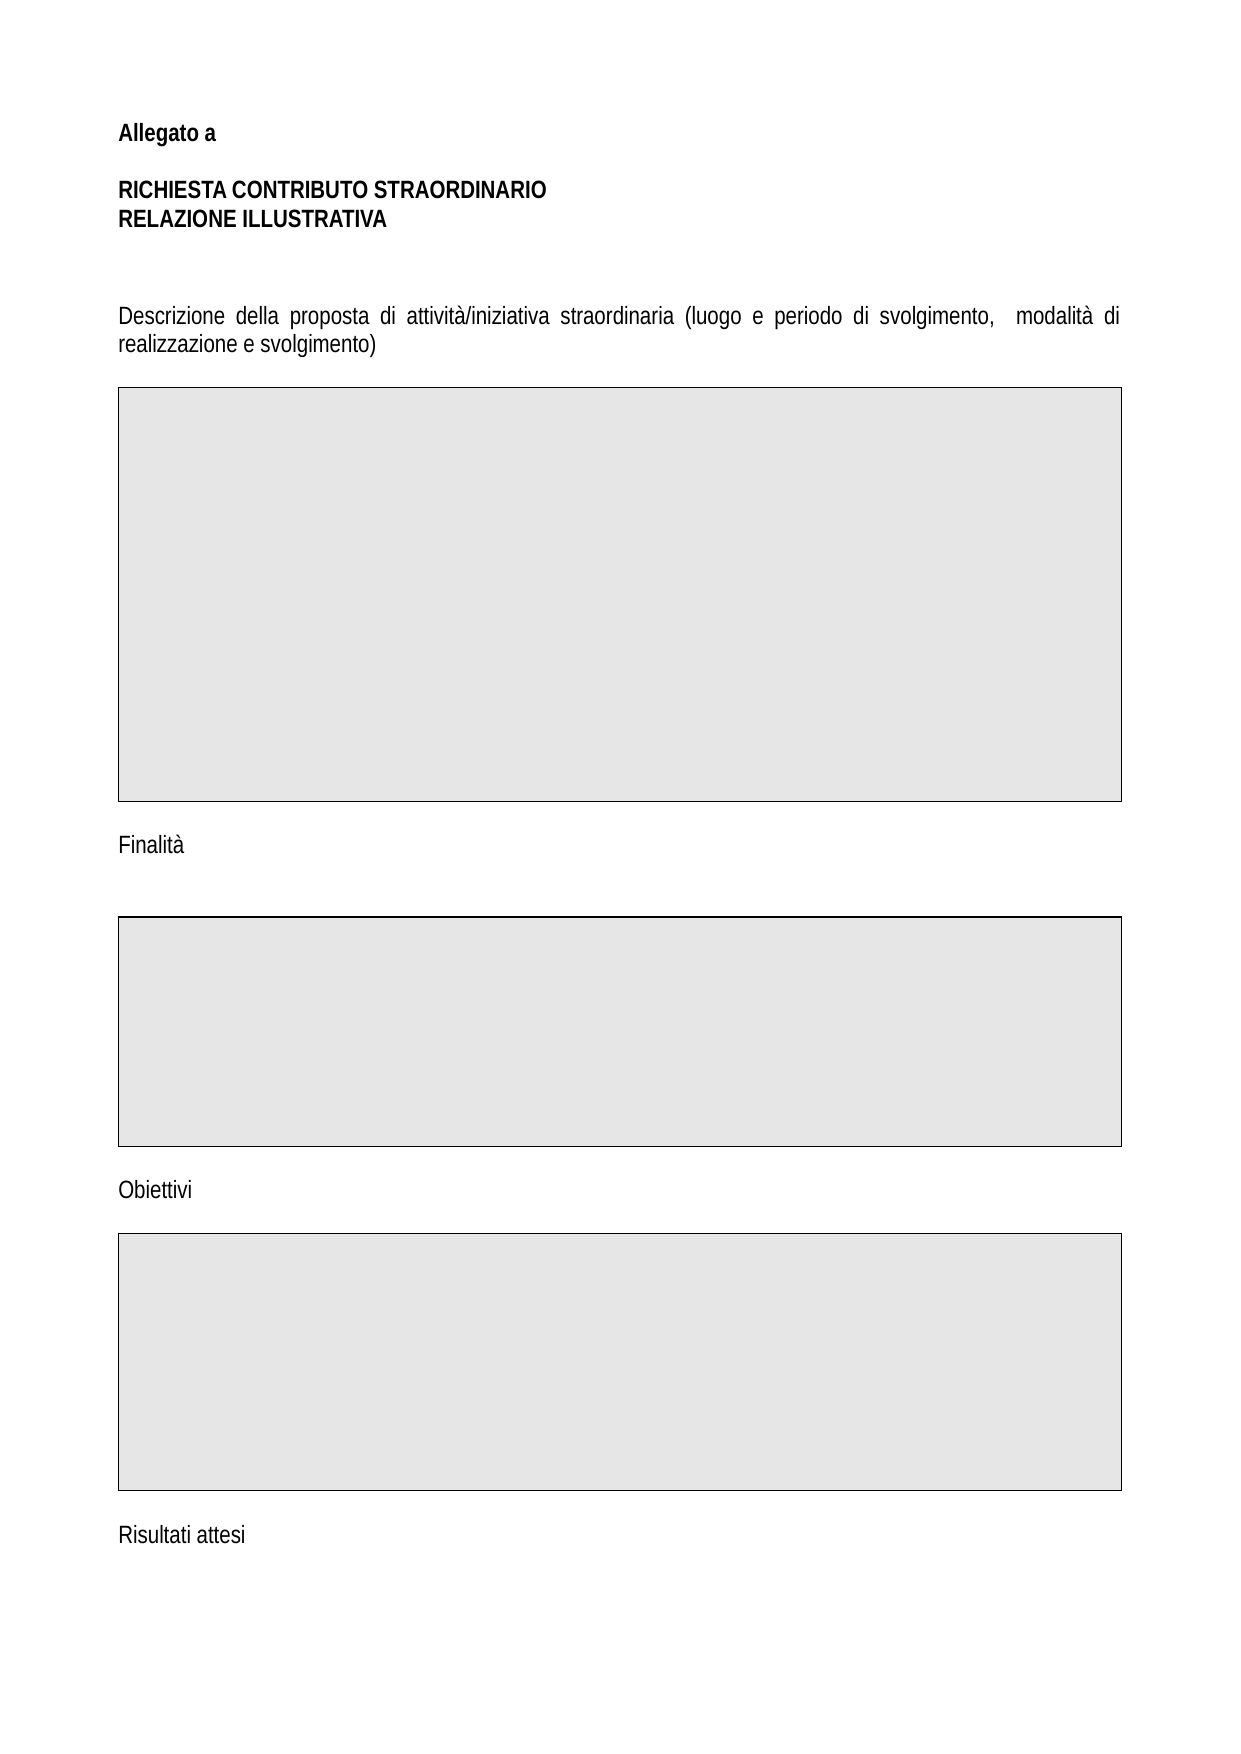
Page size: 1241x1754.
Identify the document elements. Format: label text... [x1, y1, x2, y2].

text Obiettivi [118, 1175, 1122, 1204]
table_header [119, 918, 1121, 1146]
text Allegato a [118, 118, 1122, 147]
text RELAZIONE ILLUSTRATIVA [118, 204, 1122, 233]
table_header [119, 1234, 1121, 1490]
text Risultati attesi [118, 1520, 1122, 1549]
table_header [119, 388, 1121, 801]
text Finalità [118, 831, 1122, 859]
text Descrizione della proposta di attività/iniziativa straordinaria (luogo e periodo di svolgimento, modalità di realizzazione e svolgimento) [118, 301, 1122, 358]
text RICHIESTA CONTRIBUTO STRAORDINARIO [118, 175, 1122, 204]
